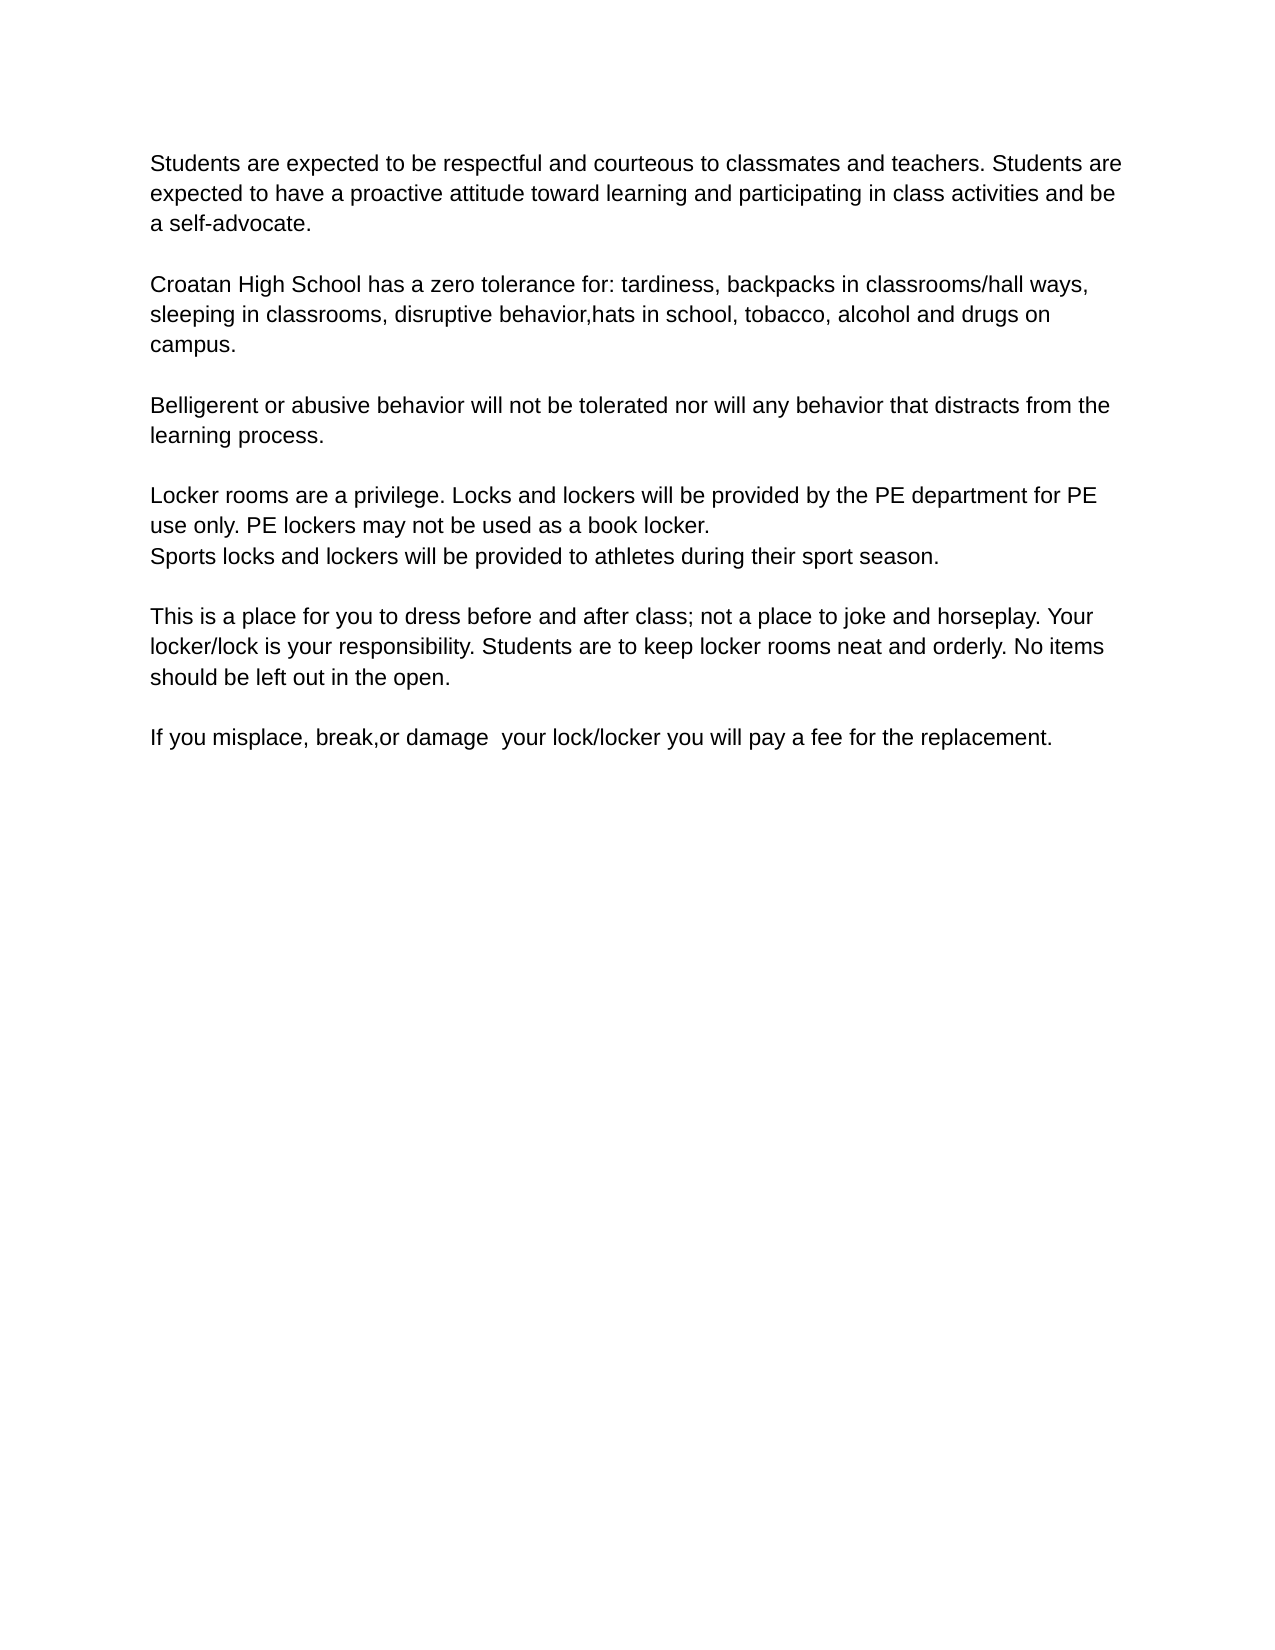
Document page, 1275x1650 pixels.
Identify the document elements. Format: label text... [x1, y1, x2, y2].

text If you misplace, break,or damage your lock/locker you will pay a fee for the replacement. [150, 724, 1125, 750]
text Sports locks and lockers will be provided to athletes during their sport season. [150, 543, 1125, 569]
text Croatan High School has a zero tolerance for: tardiness, backpacks in classrooms/hall ways, sleeping in classrooms, disruptive behavior,hats in school, tobacco, alcohol and drugs on campus. [150, 271, 1125, 358]
text Belligerent or abusive behavior will not be tolerated nor will any behavior that distracts from the learning process. [150, 392, 1125, 448]
text Locker rooms are a privilege. Locks and lockers will be provided by the PE department for PE use only. PE lockers may not be used as a book locker. [150, 482, 1125, 539]
text Students are expected to be respectful and courteous to classmates and teachers. Students are expected to have a proactive attitude toward learning and participating in class activities and be a self-advocate. [150, 150, 1125, 237]
text This is a place for you to dress before and after class; not a place to joke and horseplay. Your locker/lock is your responsibility. Students are to keep locker rooms neat and orderly. No items should be left out in the open. [150, 603, 1125, 690]
